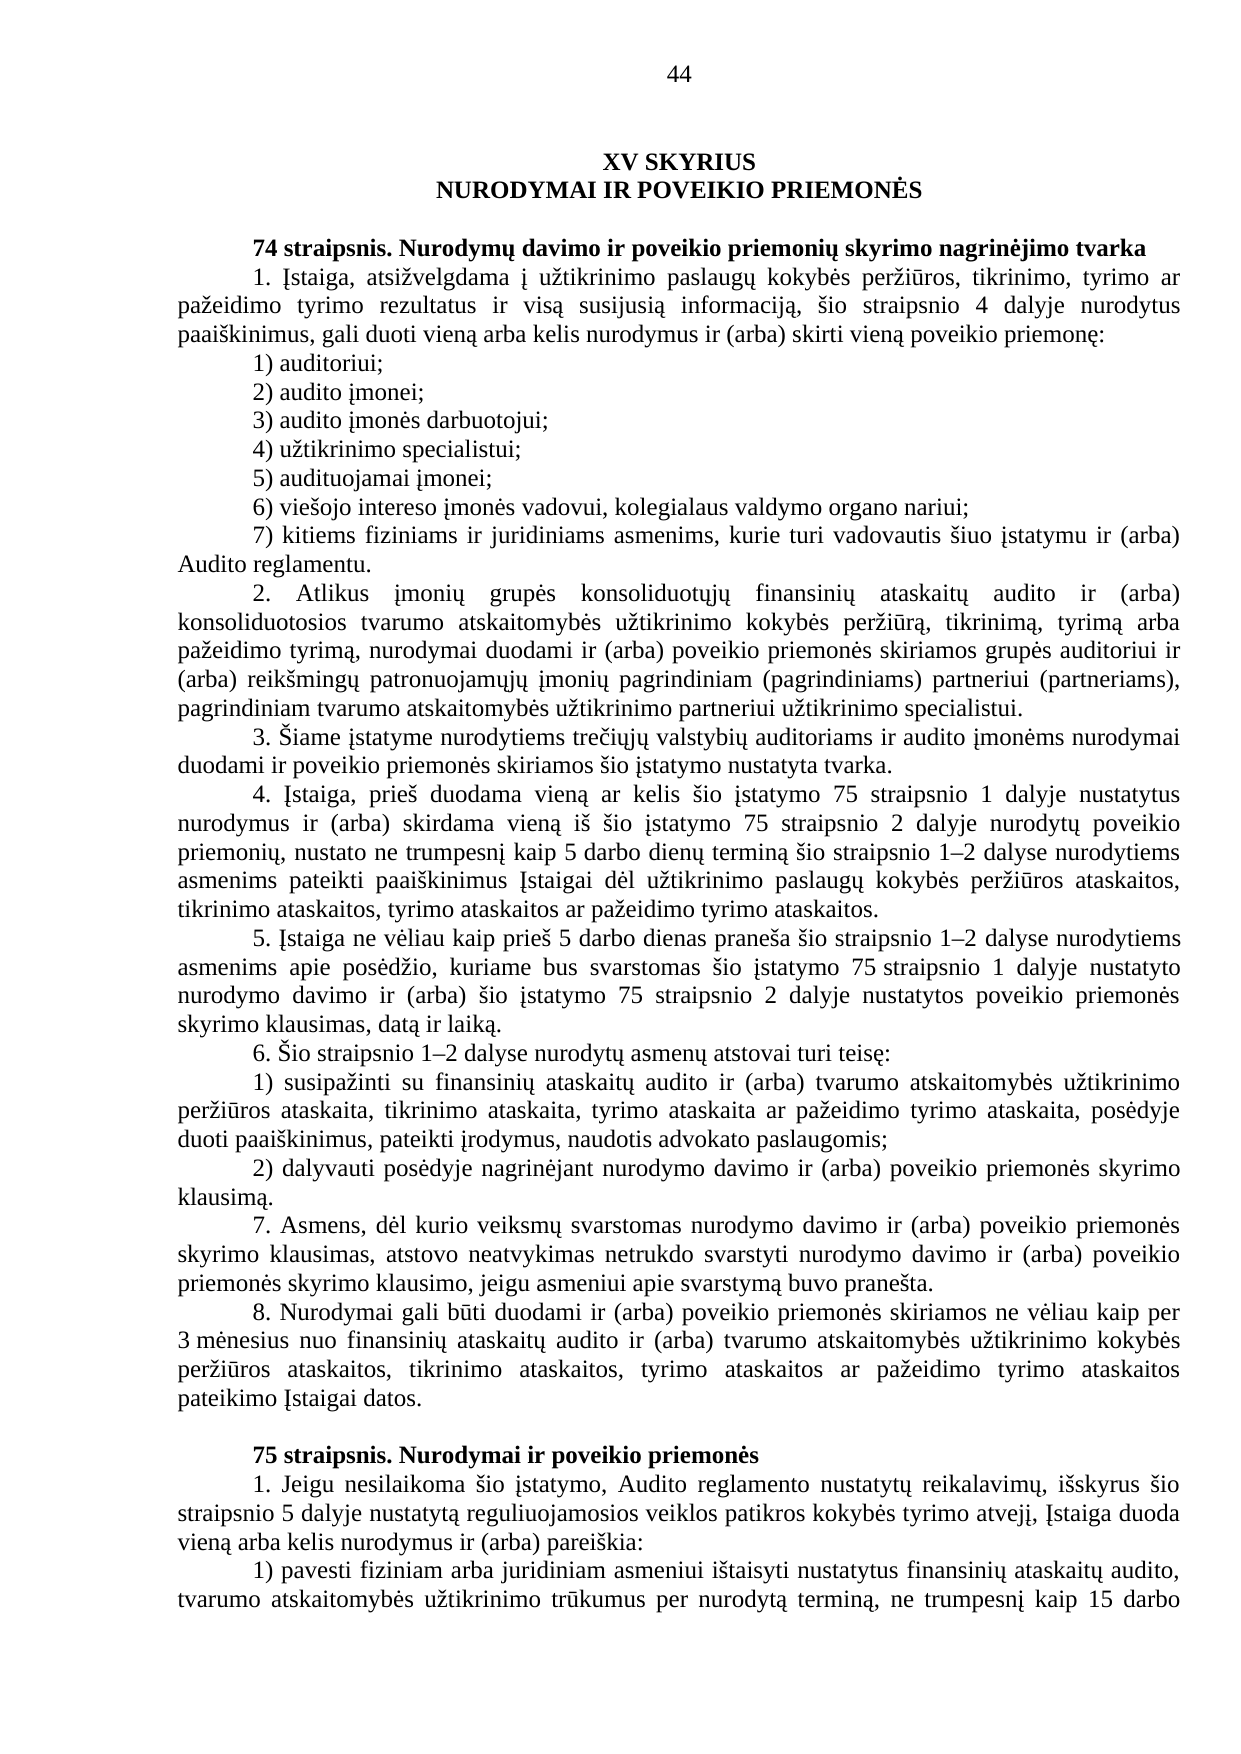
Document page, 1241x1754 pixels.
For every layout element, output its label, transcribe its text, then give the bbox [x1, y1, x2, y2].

text 2. Atlikus įmonių grupės konsoliduotųjų finansinių ataskaitų audito ir (arba) konsoliduotosios tvarumo atskaitomybės užtikrinimo kokybės peržiūrą, tikrinimą, tyrimą arba pažeidimo tyrimą, nurodymai duodami ir (arba) poveikio priemonės skiriamos grupės auditoriui ir (arba) reikšmingų patronuojamųjų įmonių pagrindiniam (pagrindiniams) partneriui (partneriams), pagrindiniam tvarumo atskaitomybės užtikrinimo partneriui užtikrinimo specialistui. [177, 578, 1181, 722]
text 2) dalyvauti posėdyje nagrinėjant nurodymo davimo ir (arba) poveikio priemonės skyrimo klausimą. [177, 1153, 1181, 1211]
text 2) audito įmonei; [177, 377, 1181, 406]
text 6) viešojo intereso įmonės vadovui, kolegialaus valdymo organo nariui; [177, 492, 1181, 521]
text 4. Įstaiga, prieš duodama vieną ar kelis šio įstatymo 75 straipsnio 1 dalyje nustatytus nurodymus ir (arba) skirdama vieną iš šio įstatymo 75 straipsnio 2 dalyje nurodytų poveikio priemonių, nustato ne trumpesnį kaip 5 darbo dienų terminą šio straipsnio 1–2 dalyse nurodytiems asmenims pateikti paaiškinimus Įstaigai dėl užtikrinimo paslaugų kokybės peržiūros ataskaitos, tikrinimo ataskaitos, tyrimo ataskaitos ar pažeidimo tyrimo ataskaitos. [177, 779, 1181, 923]
text 7) kitiems fiziniams ir juridiniams asmenims, kurie turi vadovautis šiuo įstatymu ir (arba) Audito reglamentu. [177, 521, 1181, 578]
text 8. Nurodymai gali būti duodami ir (arba) poveikio priemonės skiriamos ne vėliau kaip per 3 mėnesius nuo finansinių ataskaitų audito ir (arba) tvarumo atskaitomybės užtikrinimo kokybės peržiūros ataskaitos, tikrinimo ataskaitos, tyrimo ataskaitos ar pažeidimo tyrimo ataskaitos pateikimo Įstaigai datos. [177, 1297, 1181, 1412]
text 1) auditoriui; [177, 348, 1181, 377]
text 3) audito įmonės darbuotojui; [177, 406, 1181, 434]
text 5. Įstaiga ne vėliau kaip prieš 5 darbo dienas praneša šio straipsnio 1–2 dalyse nurodytiems asmenims apie posėdžio, kuriame bus svarstomas šio įstatymo 75 straipsnio 1 dalyje nustatyto nurodymo davimo ir (arba) šio įstatymo 75 straipsnio 2 dalyje nustatytos poveikio priemonės skyrimo klausimas, datą ir laiką. [177, 923, 1181, 1038]
text 1. Įstaiga, atsižvelgdama į užtikrinimo paslaugų kokybės peržiūros, tikrinimo, tyrimo ar pažeidimo tyrimo rezultatus ir visą susijusią informaciją, šio straipsnio 4 dalyje nurodytus paaiškinimus, gali duoti vieną arba kelis nurodymus ir (arba) skirti vieną poveikio priemonę: [177, 262, 1181, 348]
text 4) užtikrinimo specialistui; [177, 434, 1181, 463]
text 74 straipsnis. Nurodymų davimo ir poveikio priemonių skyrimo nagrinėjimo tvarka [252, 233, 1181, 262]
text 3. Šiame įstatyme nurodytiems trečiųjų valstybių auditoriams ir audito įmonėms nurodymai duodami ir poveikio priemonės skiriamos šio įstatymo nustatyta tvarka. [177, 722, 1181, 779]
text 75 straipsnis. Nurodymai ir poveikio priemonės [177, 1441, 1181, 1469]
text XV SKYRIUS [177, 147, 1181, 176]
text 6. Šio straipsnio 1–2 dalyse nurodytų asmenų atstovai turi teisę: [177, 1038, 1181, 1067]
text 7. Asmens, dėl kurio veiksmų svarstomas nurodymo davimo ir (arba) poveikio priemonės skyrimo klausimas, atstovo neatvykimas netrukdo svarstyti nurodymo davimo ir (arba) poveikio priemonės skyrimo klausimo, jeigu asmeniui apie svarstymą buvo pranešta. [177, 1211, 1181, 1297]
text 5) audituojamai įmonei; [177, 463, 1181, 492]
text 1. Jeigu nesilaikoma šio įstatymo, Audito reglamento nustatytų reikalavimų, išskyrus šio straipsnio 5 dalyje nustatytą reguliuojamosios veiklos patikros kokybės tyrimo atvejį, Įstaiga duoda vieną arba kelis nurodymus ir (arba) pareiškia: [177, 1469, 1181, 1556]
text 1) pavesti fiziniam arba juridiniam asmeniui ištaisyti nustatytus finansinių ataskaitų audito, tvarumo atskaitomybės užtikrinimo trūkumus per nurodytą terminą, ne trumpesnį kaip 15 darbo [177, 1556, 1181, 1613]
text NURODYMAI IR POVEIKIO PRIEMONĖS [177, 176, 1181, 204]
text 1) susipažinti su finansinių ataskaitų audito ir (arba) tvarumo atskaitomybės užtikrinimo peržiūros ataskaita, tikrinimo ataskaita, tyrimo ataskaita ar pažeidimo tyrimo ataskaita, posėdyje duoti paaiškinimus, pateikti įrodymus, naudotis advokato paslaugomis; [177, 1067, 1181, 1153]
